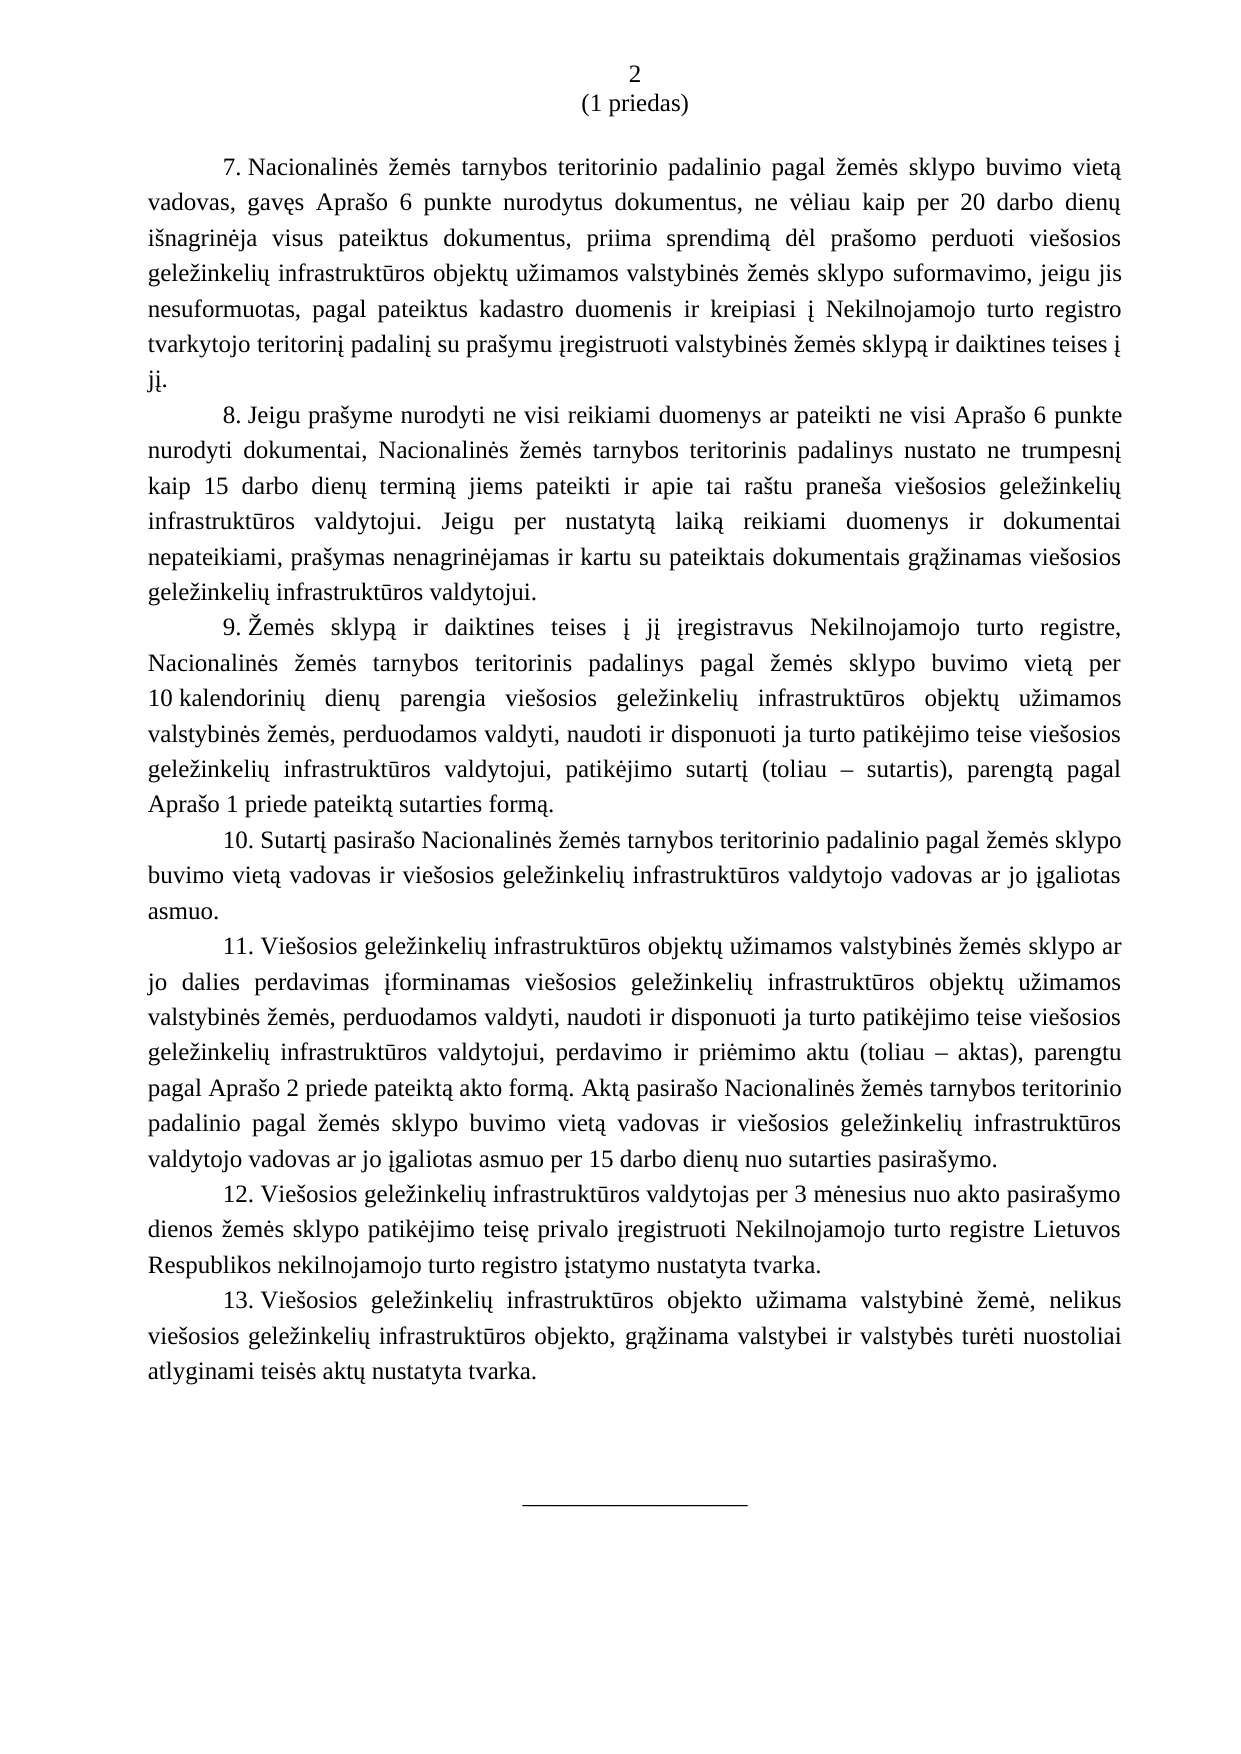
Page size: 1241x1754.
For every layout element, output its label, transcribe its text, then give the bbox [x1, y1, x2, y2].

text 12. Viešosios geležinkelių infrastruktūros valdytojas per 3 mėnesius nuo akto pasirašymo dienos žemės sklypo patikėjimo teisę privalo įregistruoti Nekilnojamojo turto registre Lietuvos Respublikos nekilnojamojo turto registro įstatymo nustatyta tvarka. [148, 1172, 1122, 1279]
text 9. Žemės sklypą ir daiktines teises į jį įregistravus Nekilnojamojo turto registre, Nacionalinės žemės tarnybos teritorinis padalinys pagal žemės sklypo buvimo vietą per 10 kalendorinių dienų parengia viešosios geležinkelių infrastruktūros objektų užimamos valstybinės žemės, perduodamos valdyti, naudoti ir disponuoti ja turto patikėjimo teise viešosios geležinkelių infrastruktūros valdytojui, patikėjimo sutartį (toliau – sutartis), parengtą pagal Aprašo 1 priede pateiktą sutarties formą. [148, 606, 1122, 818]
text 8. Jeigu prašyme nurodyti ne visi reikiami duomenys ar pateikti ne visi Aprašo 6 punkte nurodyti dokumentai, Nacionalinės žemės tarnybos teritorinis padalinys nustato ne trumpesnį kaip 15 darbo dienų terminą jiems pateikti ir apie tai raštu praneša viešosios geležinkelių infrastruktūros valdytojui. Jeigu per nustatytą laiką reikiami duomenys ir dokumentai nepateikiami, prašymas nenagrinėjamas ir kartu su pateiktais dokumentais grąžinamas viešosios geležinkelių infrastruktūros valdytojui. [148, 393, 1122, 606]
text 7. Nacionalinės žemės tarnybos teritorinio padalinio pagal žemės sklypo buvimo vietą vadovas, gavęs Aprašo 6 punkte nurodytus dokumentus, ne vėliau kaip per 20 darbo dienų išnagrinėja visus pateiktus dokumentus, priima sprendimą dėl prašomo perduoti viešosios geležinkelių infrastruktūros objektų užimamos valstybinės žemės sklypo suformavimo, jeigu jis nesuformuotas, pagal pateiktus kadastro duomenis ir kreipiasi į Nekilnojamojo turto registro tvarkytojo teritorinį padalinį su prašymu įregistruoti valstybinės žemės sklypą ir daiktines teises į jį. [148, 145, 1122, 393]
text __________________ [148, 1471, 1122, 1509]
text 10. Sutartį pasirašo Nacionalinės žemės tarnybos teritorinio padalinio pagal žemės sklypo buvimo vietą vadovas ir viešosios geležinkelių infrastruktūros valdytojo vadovas ar jo įgaliotas asmuo. [148, 818, 1122, 924]
text 11. Viešosios geležinkelių infrastruktūros objektų užimamos valstybinės žemės sklypo ar jo dalies perdavimas įforminamas viešosios geležinkelių infrastruktūros objektų užimamos valstybinės žemės, perduodamos valdyti, naudoti ir disponuoti ja turto patikėjimo teise viešosios geležinkelių infrastruktūros valdytojui, perdavimo ir priėmimo aktu (toliau – aktas), parengtu pagal Aprašo 2 priede pateiktą akto formą. Aktą pasirašo Nacionalinės žemės tarnybos teritorinio padalinio pagal žemės sklypo buvimo vietą vadovas ir viešosios geležinkelių infrastruktūros valdytojo vadovas ar jo įgaliotas asmuo per 15 darbo dienų nuo sutarties pasirašymo. [148, 924, 1122, 1172]
text 13. Viešosios geležinkelių infrastruktūros objekto užimama valstybinė žemė, nelikus viešosios geležinkelių infrastruktūros objekto, grąžinama valstybei ir valstybės turėti nuostoliai atlyginami teisės aktų nustatyta tvarka. [148, 1279, 1122, 1385]
